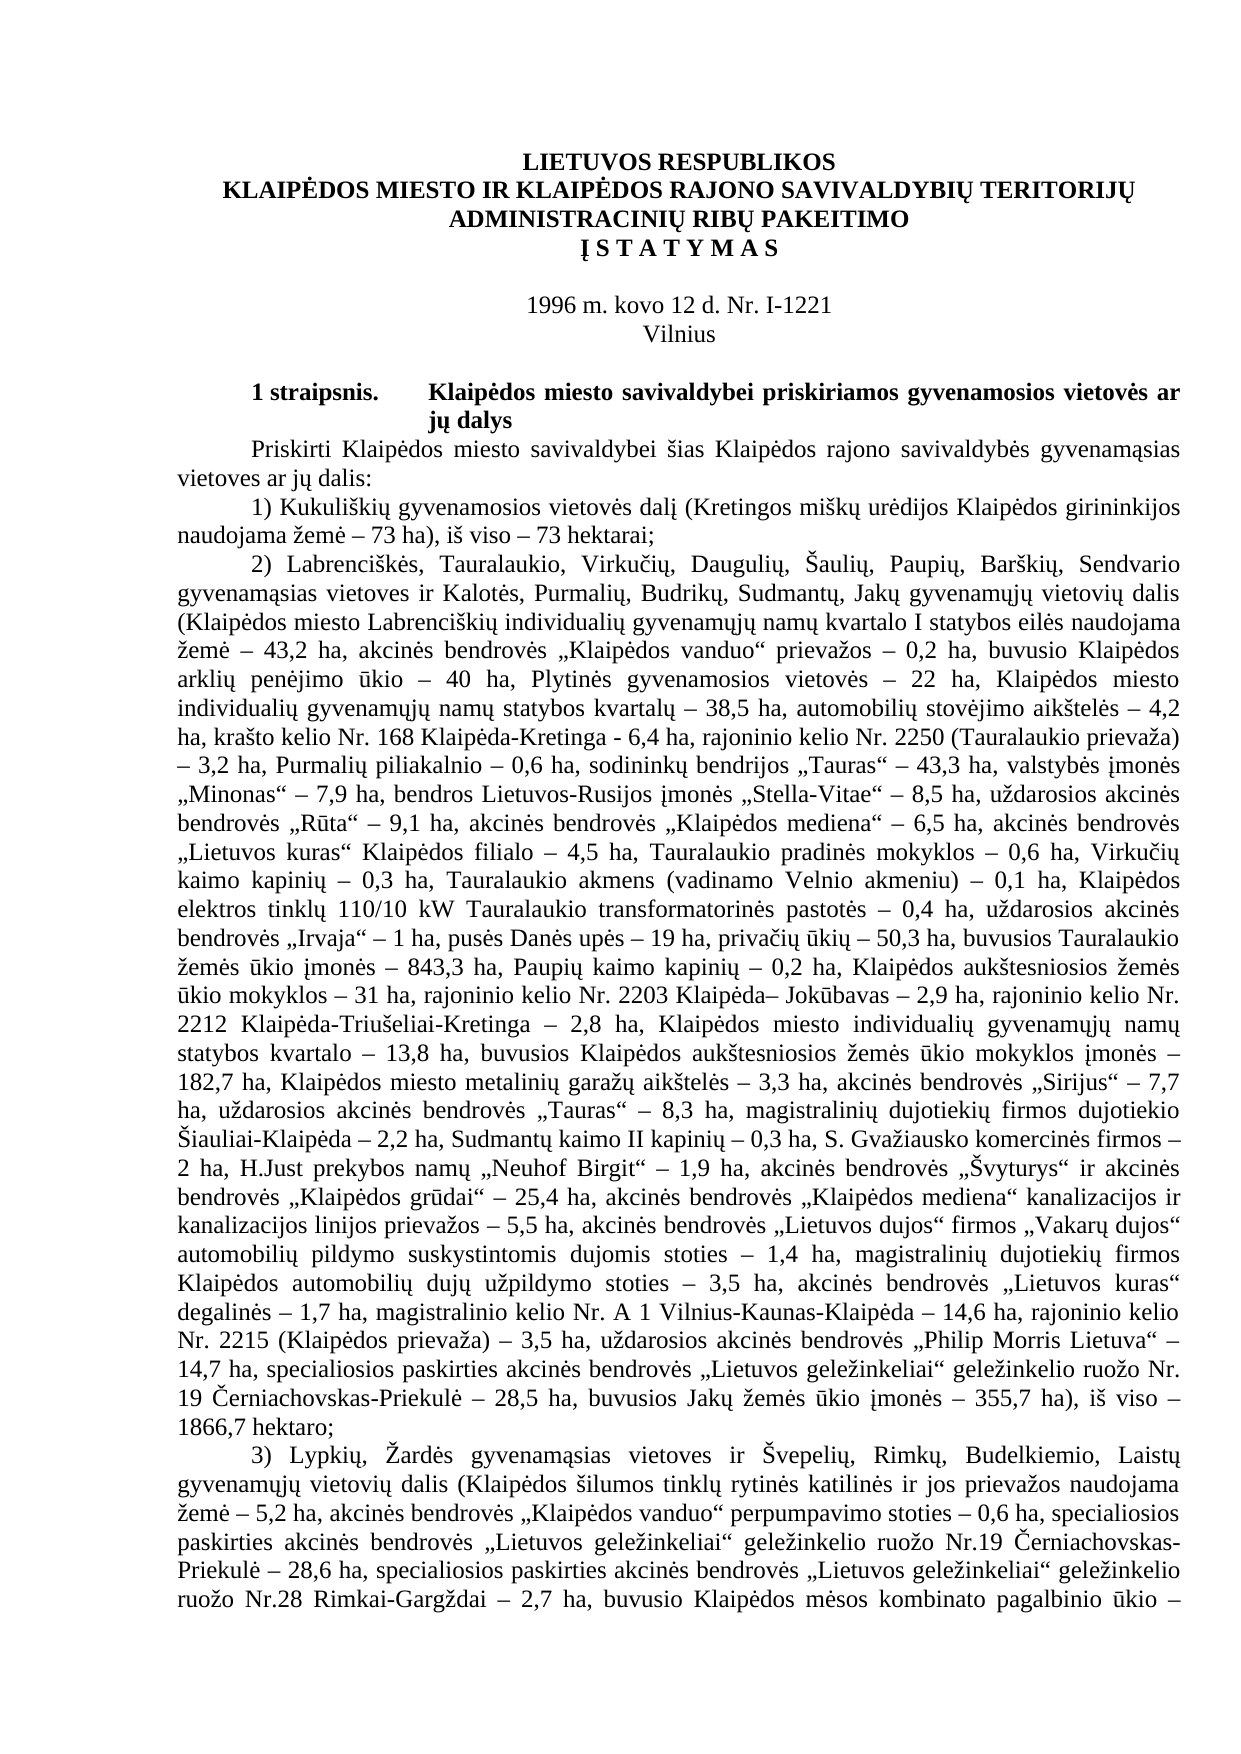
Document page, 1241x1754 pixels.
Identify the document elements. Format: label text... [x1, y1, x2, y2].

text 1996 m. kovo 12 d. Nr. I-1221 [177, 291, 1181, 319]
text 2) Labrenciškės, Tauralaukio, Virkučių, Daugulių, Šaulių, Paupių, Barškių, Sendvario gyvenamąsias vietoves ir Kalotės, Purmalių, Budrikų, Sudmantų, Jakų gyvenamųjų vietovių dalis (Klaipėdos miesto Labrenciškių individualių gyvenamųjų namų kvartalo I statybos eilės naudojama žemė – 43,2 ha, akcinės bendrovės „Klaipėdos vanduo“ prievažos – 0,2 ha, buvusio Klaipėdos arklių penėjimo ūkio – 40 ha, Plytinės gyvenamosios vietovės – 22 ha, Klaipėdos miesto individualių gyvenamųjų namų statybos kvartalų – 38,5 ha, automobilių stovėjimo aikštelės – 4,2 ha, krašto kelio Nr. 168 Klaipėda-Kretinga - 6,4 ha, rajoninio kelio Nr. 2250 (Tauralaukio prievaža) – 3,2 ha, Purmalių piliakalnio – 0,6 ha, sodininkų bendrijos „Tauras“ – 43,3 ha, valstybės įmonės „Minonas“ – 7,9 ha, bendros Lietuvos-Rusijos įmonės „Stella-Vitae“ – 8,5 ha, uždarosios akcinės bendrovės „Rūta“ – 9,1 ha, akcinės bendrovės „Klaipėdos mediena“ – 6,5 ha, akcinės bendrovės „Lietuvos kuras“ Klaipėdos filialo – 4,5 ha, Tauralaukio pradinės mokyklos – 0,6 ha, Virkučių kaimo kapinių – 0,3 ha, Tauralaukio akmens (vadinamo Velnio akmeniu) – 0,1 ha, Klaipėdos elektros tinklų 110/10 kW Tauralaukio transformatorinės pastotės – 0,4 ha, uždarosios akcinės bendrovės „Irvaja“ – 1 ha, pusės Danės upės – 19 ha, privačių ūkių – 50,3 ha, buvusios Tauralaukio žemės ūkio įmonės – 843,3 ha, Paupių kaimo kapinių – 0,2 ha, Klaipėdos aukštesniosios žemės ūkio mokyklos – 31 ha, rajoninio kelio Nr. 2203 Klaipėda– Jokūbavas – 2,9 ha, rajoninio kelio Nr. 2212 Klaipėda-Triušeliai-Kretinga – 2,8 ha, Klaipėdos miesto individualių gyvenamųjų namų statybos kvartalo – 13,8 ha, buvusios Klaipėdos aukštesniosios žemės ūkio mokyklos įmonės – 182,7 ha, Klaipėdos miesto metalinių garažų aikštelės – 3,3 ha, akcinės bendrovės „Sirijus“ – 7,7 ha, uždarosios akcinės bendrovės „Tauras“ – 8,3 ha, magistralinių dujotiekių firmos dujotiekio Šiauliai-Klaipėda – 2,2 ha, Sudmantų kaimo II kapinių – 0,3 ha, S. Gvažiausko komercinės firmos – 2 ha, H.Just prekybos namų „Neuhof Birgit“ – 1,9 ha, akcinės bendrovės „Švyturys“ ir akcinės bendrovės „Klaipėdos grūdai“ – 25,4 ha, akcinės bendrovės „Klaipėdos mediena“ kanalizacijos ir kanalizacijos linijos prievažos – 5,5 ha, akcinės bendrovės „Lietuvos dujos“ firmos „Vakarų dujos“ automobilių pildymo suskystintomis dujomis stoties – 1,4 ha, magistralinių dujotiekių firmos Klaipėdos automobilių dujų užpildymo stoties – 3,5 ha, akcinės bendrovės „Lietuvos kuras“ degalinės – 1,7 ha, magistralinio kelio Nr. A 1 Vilnius-Kaunas-Klaipėda – 14,6 ha, rajoninio kelio Nr. 2215 (Klaipėdos prievaža) – 3,5 ha, uždarosios akcinės bendrovės „Philip Morris Lietuva“ – 14,7 ha, specialiosios paskirties akcinės bendrovės „Lietuvos geležinkeliai“ geležinkelio ruožo Nr. 19 Černiachovskas-Priekulė – 28,5 ha, buvusios Jakų žemės ūkio įmonės – 355,7 ha), iš viso – 1866,7 hektaro; [177, 549, 1181, 1441]
text Vilnius [177, 319, 1181, 348]
text Priskirti Klaipėdos miesto savivaldybei šias Klaipėdos rajono savivaldybės gyvenamąsias vietoves ar jų dalis: [177, 434, 1181, 492]
text Į S T A T Y M A S [177, 233, 1181, 262]
text LIETUVOS RESPUBLIKOS [177, 147, 1181, 176]
text KLAIPĖDOS MIESTO IR KLAIPĖDOS RAJONO SAVIVALDYBIŲ TERITORIJŲ ADMINISTRACINIŲ RIBŲ PAKEITIMO [177, 176, 1181, 233]
text 3) Lypkių, Žardės gyvenamąsias vietoves ir Švepelių, Rimkų, Budelkiemio, Laistų gyvenamųjų vietovių dalis (Klaipėdos šilumos tinklų rytinės katilinės ir jos prievažos naudojama žemė – 5,2 ha, akcinės bendrovės „Klaipėdos vanduo“ perpumpavimo stoties – 0,6 ha, specialiosios paskirties akcinės bendrovės „Lietuvos geležinkeliai“ geležinkelio ruožo Nr.19 Černiachovskas-Priekulė – 28,6 ha, specialiosios paskirties akcinės bendrovės „Lietuvos geležinkeliai“ geležinkelio ruožo Nr.28 Rimkai-Gargždai – 2,7 ha, buvusio Klaipėdos mėsos kombinato pagalbinio ūkio – [177, 1441, 1181, 1613]
text 1 straipsnis. Klaipėdos miesto savivaldybei priskiriamos gyvenamosios vietovės ar jų dalys [251, 377, 1181, 434]
text 1) Kukuliškių gyvenamosios vietovės dalį (Kretingos miškų urėdijos Klaipėdos girininkijos naudojama žemė – 73 ha), iš viso – 73 hektarai; [177, 492, 1181, 549]
